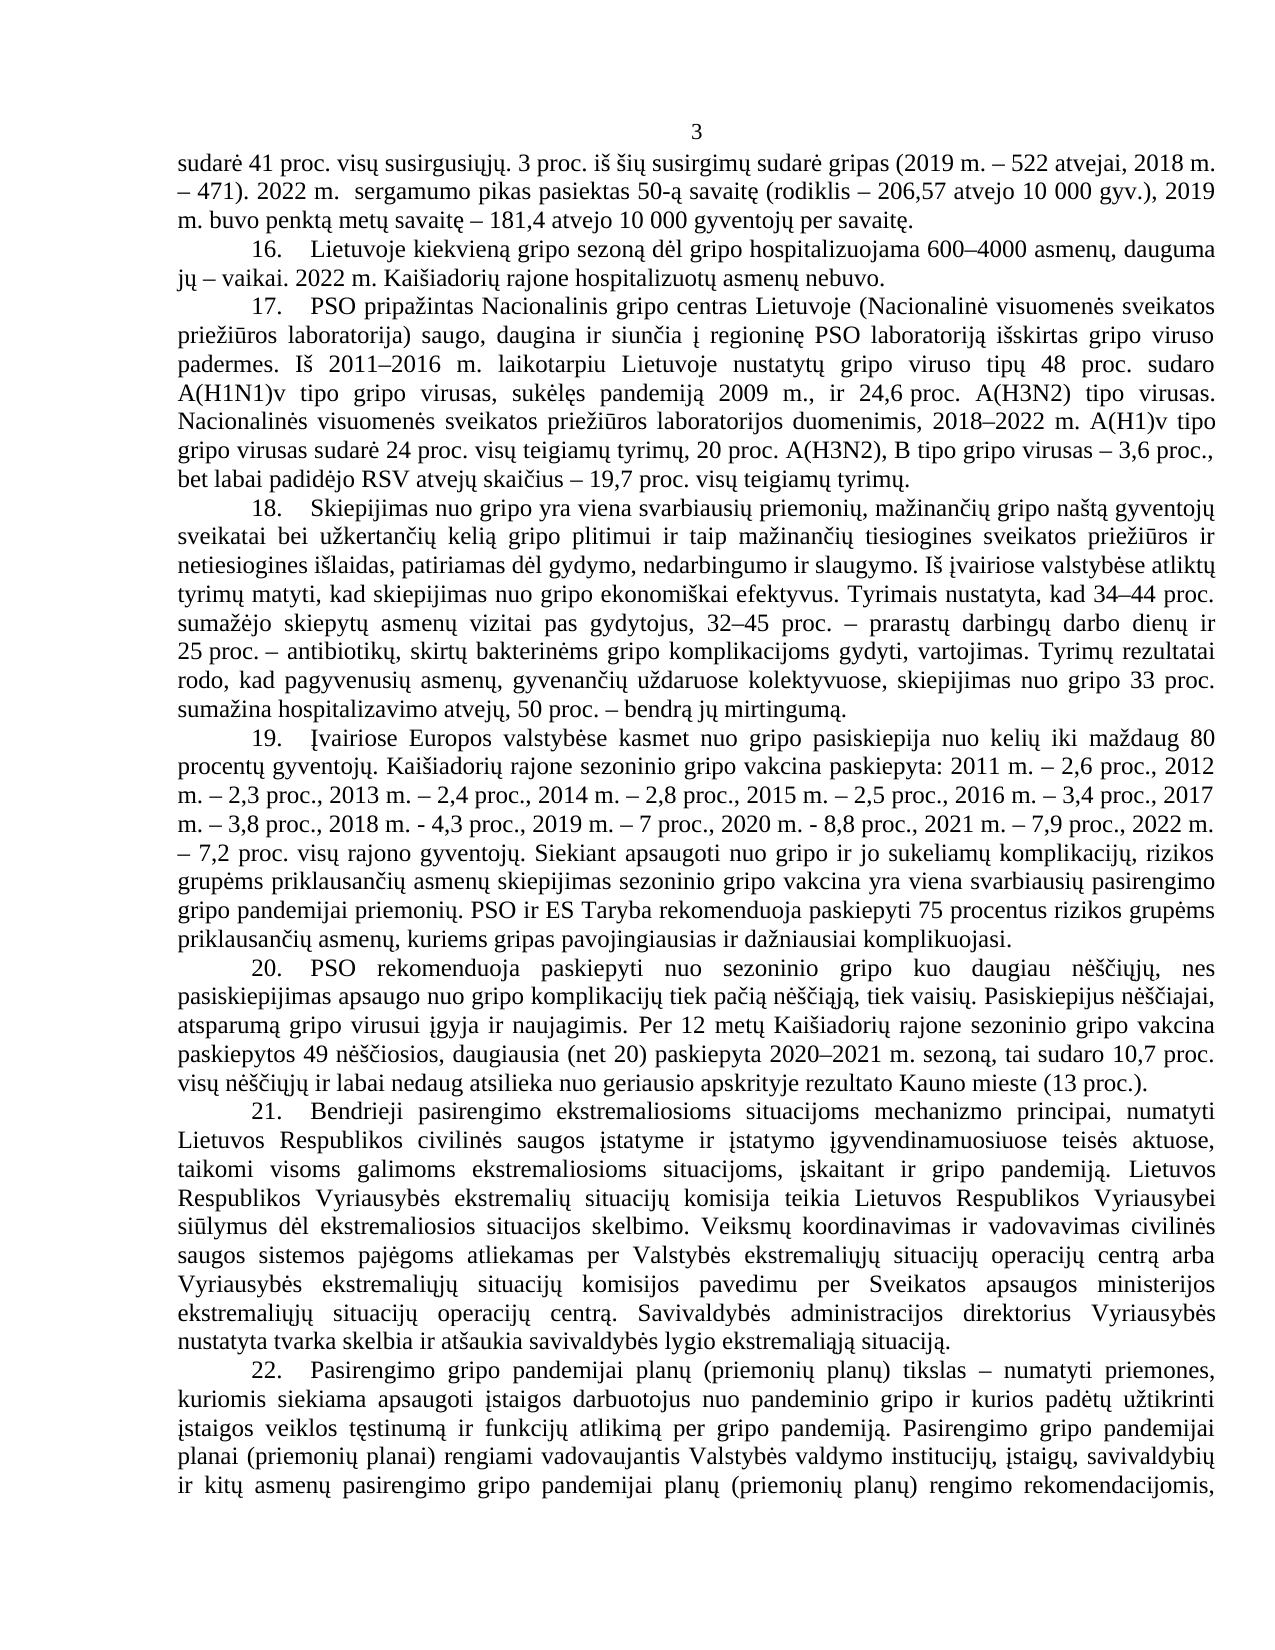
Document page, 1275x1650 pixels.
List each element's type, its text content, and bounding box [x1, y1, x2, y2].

text 19. Įvairiose Europos valstybėse kasmet nuo gripo pasiskiepija nuo kelių iki maždaug 80 procentų gyventojų. Kaišiadorių rajone sezoninio gripo vakcina paskiepyta: 2011 m. – 2,6 proc., 2012 m. – 2,3 proc., 2013 m. – 2,4 proc., 2014 m. – 2,8 proc., 2015 m. – 2,5 proc., 2016 m. – 3,4 proc., 2017 m. – 3,8 proc., 2018 m. - 4,3 proc., 2019 m. – 7 proc., 2020 m. - 8,8 proc., 2021 m. – 7,9 proc., 2022 m. – 7,2 proc. visų rajono gyventojų. Siekiant apsaugoti nuo gripo ir jo sukeliamų komplikacijų, rizikos grupėms priklausančių asmenų skiepijimas sezoninio gripo vakcina yra viena svarbiausių pasirengimo gripo pandemijai priemonių. PSO ir ES Taryba rekomenduoja paskiepyti 75 procentus rizikos grupėms priklausančių asmenų, kuriems gripas pavojingiausias ir dažniausiai komplikuojasi. [177, 723, 1216, 953]
text sudarė 41 proc. visų susirgusiųjų. 3 proc. iš šių susirgimų sudarė gripas (2019 m. – 522 atvejai, 2018 m. – 471). 2022 m. sergamumo pikas pasiektas 50-ą savaitę (rodiklis – 206,57 atvejo 10 000 gyv.), 2019 m. buvo penktą metų savaitę – 181,4 atvejo 10 000 gyventojų per savaitę. [177, 148, 1216, 234]
text 22. Pasirengimo gripo pandemijai planų (priemonių planų) tikslas – numatyti priemones, kuriomis siekiama apsaugoti įstaigos darbuotojus nuo pandeminio gripo ir kurios padėtų užtikrinti įstaigos veiklos tęstinumą ir funkcijų atlikimą per gripo pandemiją. Pasirengimo gripo pandemijai planai (priemonių planai) rengiami vadovaujantis Valstybės valdymo institucijų, įstaigų, savivaldybių ir kitų asmenų pasirengimo gripo pandemijai planų (priemonių planų) rengimo rekomendacijomis, [177, 1355, 1216, 1499]
text 16. Lietuvoje kiekvieną gripo sezoną dėl gripo hospitalizuojama 600–4000 asmenų, dauguma jų – vaikai. 2022 m. Kaišiadorių rajone hospitalizuotų asmenų nebuvo. [177, 234, 1216, 291]
text 18. Skiepijimas nuo gripo yra viena svarbiausių priemonių, mažinančių gripo naštą gyventojų sveikatai bei užkertančių kelią gripo plitimui ir taip mažinančių tiesiogines sveikatos priežiūros ir netiesiogines išlaidas, patiriamas dėl gydymo, nedarbingumo ir slaugymo. Iš įvairiose valstybėse atliktų tyrimų matyti, kad skiepijimas nuo gripo ekonomiškai efektyvus. Tyrimais nustatyta, kad 34–44 proc. sumažėjo skiepytų asmenų vizitai pas gydytojus, 32–45 proc. – prarastų darbingų darbo dienų ir 25 proc. – antibiotikų, skirtų bakterinėms gripo komplikacijoms gydyti, vartojimas. Tyrimų rezultatai rodo, kad pagyvenusių asmenų, gyvenančių uždaruose kolektyvuose, skiepijimas nuo gripo 33 proc. sumažina hospitalizavimo atvejų, 50 proc. – bendrą jų mirtingumą. [177, 493, 1216, 723]
text 20. PSO rekomenduoja paskiepyti nuo sezoninio gripo kuo daugiau nėščiųjų, nes pasiskiepijimas apsaugo nuo gripo komplikacijų tiek pačią nėščiąją, tiek vaisių. Pasiskiepijus nėščiajai, atsparumą gripo virusui įgyja ir naujagimis. Per 12 metų Kaišiadorių rajone sezoninio gripo vakcina paskiepytos 49 nėščiosios, daugiausia (net 20) paskiepyta 2020–2021 m. sezoną, tai sudaro 10,7 proc. visų nėščiųjų ir labai nedaug atsilieka nuo geriausio apskrityje rezultato Kauno mieste (13 proc.). [177, 953, 1216, 1096]
text 17. PSO pripažintas Nacionalinis gripo centras Lietuvoje (Nacionalinė visuomenės sveikatos priežiūros laboratorija) saugo, daugina ir siunčia į regioninę PSO laboratoriją išskirtas gripo viruso padermes. Iš 2011–2016 m. laikotarpiu Lietuvoje nustatytų gripo viruso tipų 48 proc. sudaro A(H1N1)v tipo gripo virusas, sukėlęs pandemiją 2009 m., ir 24,6 proc. A(H3N2) tipo virusas. Nacionalinės visuomenės sveikatos priežiūros laboratorijos duomenimis, 2018–2022 m. A(H1)v tipo gripo virusas sudarė 24 proc. visų teigiamų tyrimų, 20 proc. A(H3N2), B tipo gripo virusas – 3,6 proc., bet labai padidėjo RSV atvejų skaičius – 19,7 proc. visų teigiamų tyrimų. [177, 291, 1216, 493]
text 21. Bendrieji pasirengimo ekstremaliosioms situacijoms mechanizmo principai, numatyti Lietuvos Respublikos civilinės saugos įstatyme ir įstatymo įgyvendinamuosiuose teisės aktuose, taikomi visoms galimoms ekstremaliosioms situacijoms, įskaitant ir gripo pandemiją. Lietuvos Respublikos Vyriausybės ekstremalių situacijų komisija teikia Lietuvos Respublikos Vyriausybei siūlymus dėl ekstremaliosios situacijos skelbimo. Veiksmų koordinavimas ir vadovavimas civilinės saugos sistemos pajėgoms atliekamas per Valstybės ekstremaliųjų situacijų operacijų centrą arba Vyriausybės ekstremaliųjų situacijų komisijos pavedimu per Sveikatos apsaugos ministerijos ekstremaliųjų situacijų operacijų centrą. Savivaldybės administracijos direktorius Vyriausybės nustatyta tvarka skelbia ir atšaukia savivaldybės lygio ekstremaliąją situaciją. [177, 1096, 1216, 1355]
